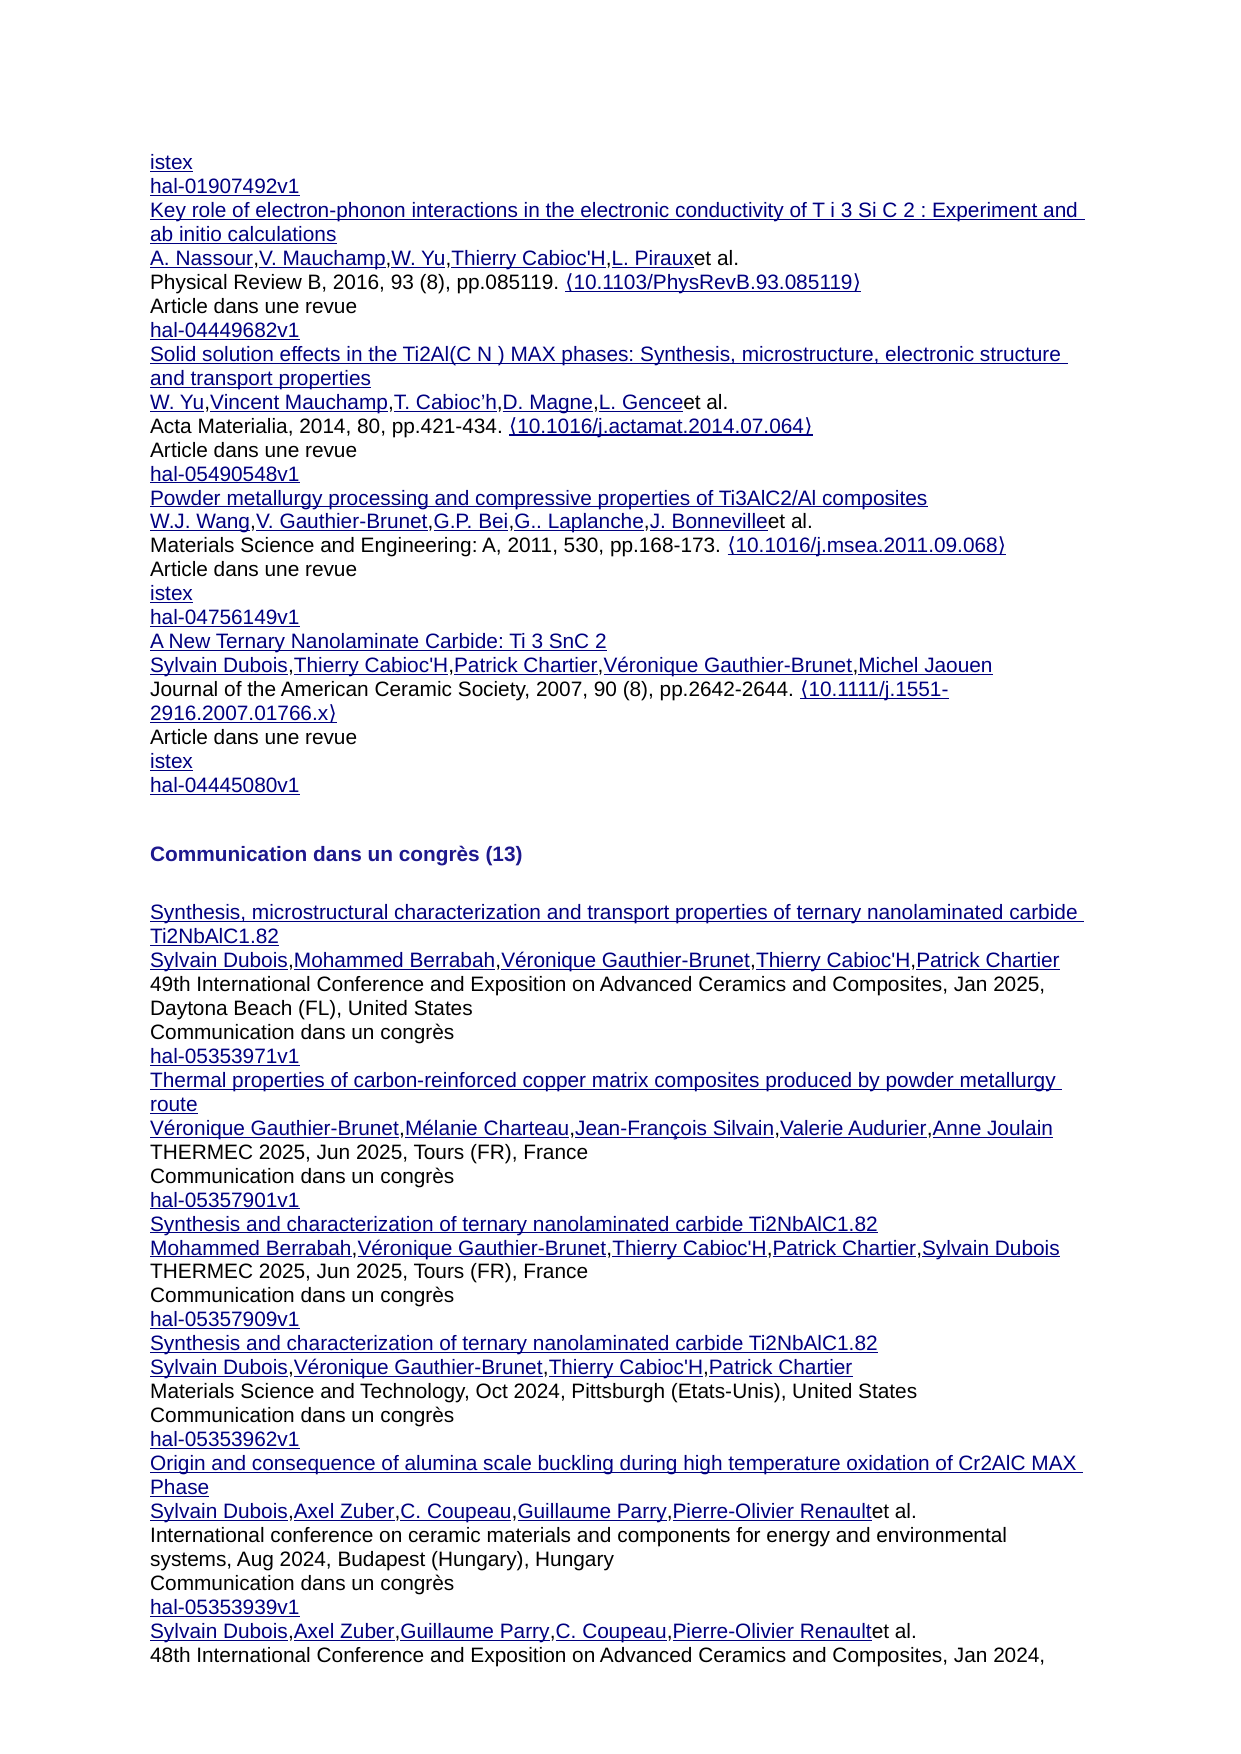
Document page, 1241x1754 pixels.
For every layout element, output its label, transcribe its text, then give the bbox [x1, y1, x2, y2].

table_cell istex hal-01907492v1 [150, 150, 1090, 198]
table_cell Alumina scale buckling during high temperature oxidation of Cr2AlC MAX Phase Sylvain Dubois,Axel Zuber,Guillaume Parry,C. Coupeau,Pierre-Olivier Renaultet al. 48th International Conference and Exposition on Advanced Ceramics and Composites, Jan 2024, Daytona Beach (Florida), United States Communication dans un congrès hal-05353988v1 [150, 1619, 1090, 1667]
table_header Synthesis, microstructural characterization and transport properties of ternary nanolaminated carbide Ti2NbAlC1.82 Sylvain Dubois,Mohammed Berrabah,Véronique Gauthier-Brunet,Thierry Cabioc'H,Patrick Chartier 49th International Conference and Exposition on Advanced Ceramics and Composites, Jan 2025, Daytona Beach (FL), United States Communication dans un congrès hal-05353971v1 [150, 900, 1090, 1068]
table_cell Origin and consequence of alumina scale buckling during high temperature oxidation of Cr2AlC MAX Phase Sylvain Dubois,Axel Zuber,C. Coupeau,Guillaume Parry,Pierre-Olivier Renaultet al. International conference on ceramic materials and components for energy and environmental systems, Aug 2024, Budapest (Hungary), Hungary Communication dans un congrès hal-05353939v1 [150, 1451, 1090, 1619]
table_cell A New Ternary Nanolaminate Carbide: Ti 3 SnC 2 Sylvain Dubois,Thierry Cabioc'H,Patrick Chartier,Véronique Gauthier-Brunet,Michel Jaouen Journal of the American Ceramic Society, 2007, 90 (8), pp.2642-2644. ⟨10.1111/j.1551-2916.2007.01766.x⟩ Article dans une revue istex hal-04445080v1 [150, 629, 1090, 797]
table_cell Solid solution effects in the Ti2Al(C N ) MAX phases: Synthesis, microstructure, electronic structure and transport properties W. Yu,Vincent Mauchamp,T. Cabioc’h,D. Magne,L. Genceet al. Acta Materialia, 2014, 80, pp.421-434. ⟨10.1016/j.actamat.2014.07.064⟩ Article dans une revue hal-05490548v1 [150, 342, 1090, 485]
table_cell Synthesis and characterization of ternary nanolaminated carbide Ti2NbAlC1.82 Sylvain Dubois,Véronique Gauthier-Brunet,Thierry Cabioc'H,Patrick Chartier Materials Science and Technology, Oct 2024, Pittsburgh (Etats-Unis), United States Communication dans un congrès hal-05353962v1 [150, 1331, 1090, 1451]
table_cell Powder metallurgy processing and compressive properties of Ti3AlC2/Al composites W.J. Wang,V. Gauthier-Brunet,G.P. Bei,G.. Laplanche,J. Bonnevilleet al. Materials Science and Engineering: A, 2011, 530, pp.168-173. ⟨10.1016/j.msea.2011.09.068⟩ Article dans une revue istex hal-04756149v1 [150, 485, 1090, 629]
subtitle Communication dans un congrès (13) [150, 842, 1090, 866]
table_cell Key role of electron-phonon interactions in the electronic conductivity of T i 3 Si C 2 : Experiment and ab initio calculations A. Nassour,V. Mauchamp,W. Yu,Thierry Cabioc'H,L. Pirauxet al. Physical Review B, 2016, 93 (8), pp.085119. ⟨10.1103/PhysRevB.93.085119⟩ Article dans une revue hal-04449682v1 [150, 198, 1090, 342]
table_cell Synthesis and characterization of ternary nanolaminated carbide Ti2NbAlC1.82 Mohammed Berrabah,Véronique Gauthier-Brunet,Thierry Cabioc'H,Patrick Chartier,Sylvain Dubois THERMEC 2025, Jun 2025, Tours (FR), France Communication dans un congrès hal-05357909v1 [150, 1211, 1090, 1331]
table_cell Thermal properties of carbon-reinforced copper matrix composites produced by powder metallurgy route Véronique Gauthier-Brunet,Mélanie Charteau,Jean-François Silvain,Valerie Audurier,Anne Joulain THERMEC 2025, Jun 2025, Tours (FR), France Communication dans un congrès hal-05357901v1 [150, 1068, 1090, 1211]
